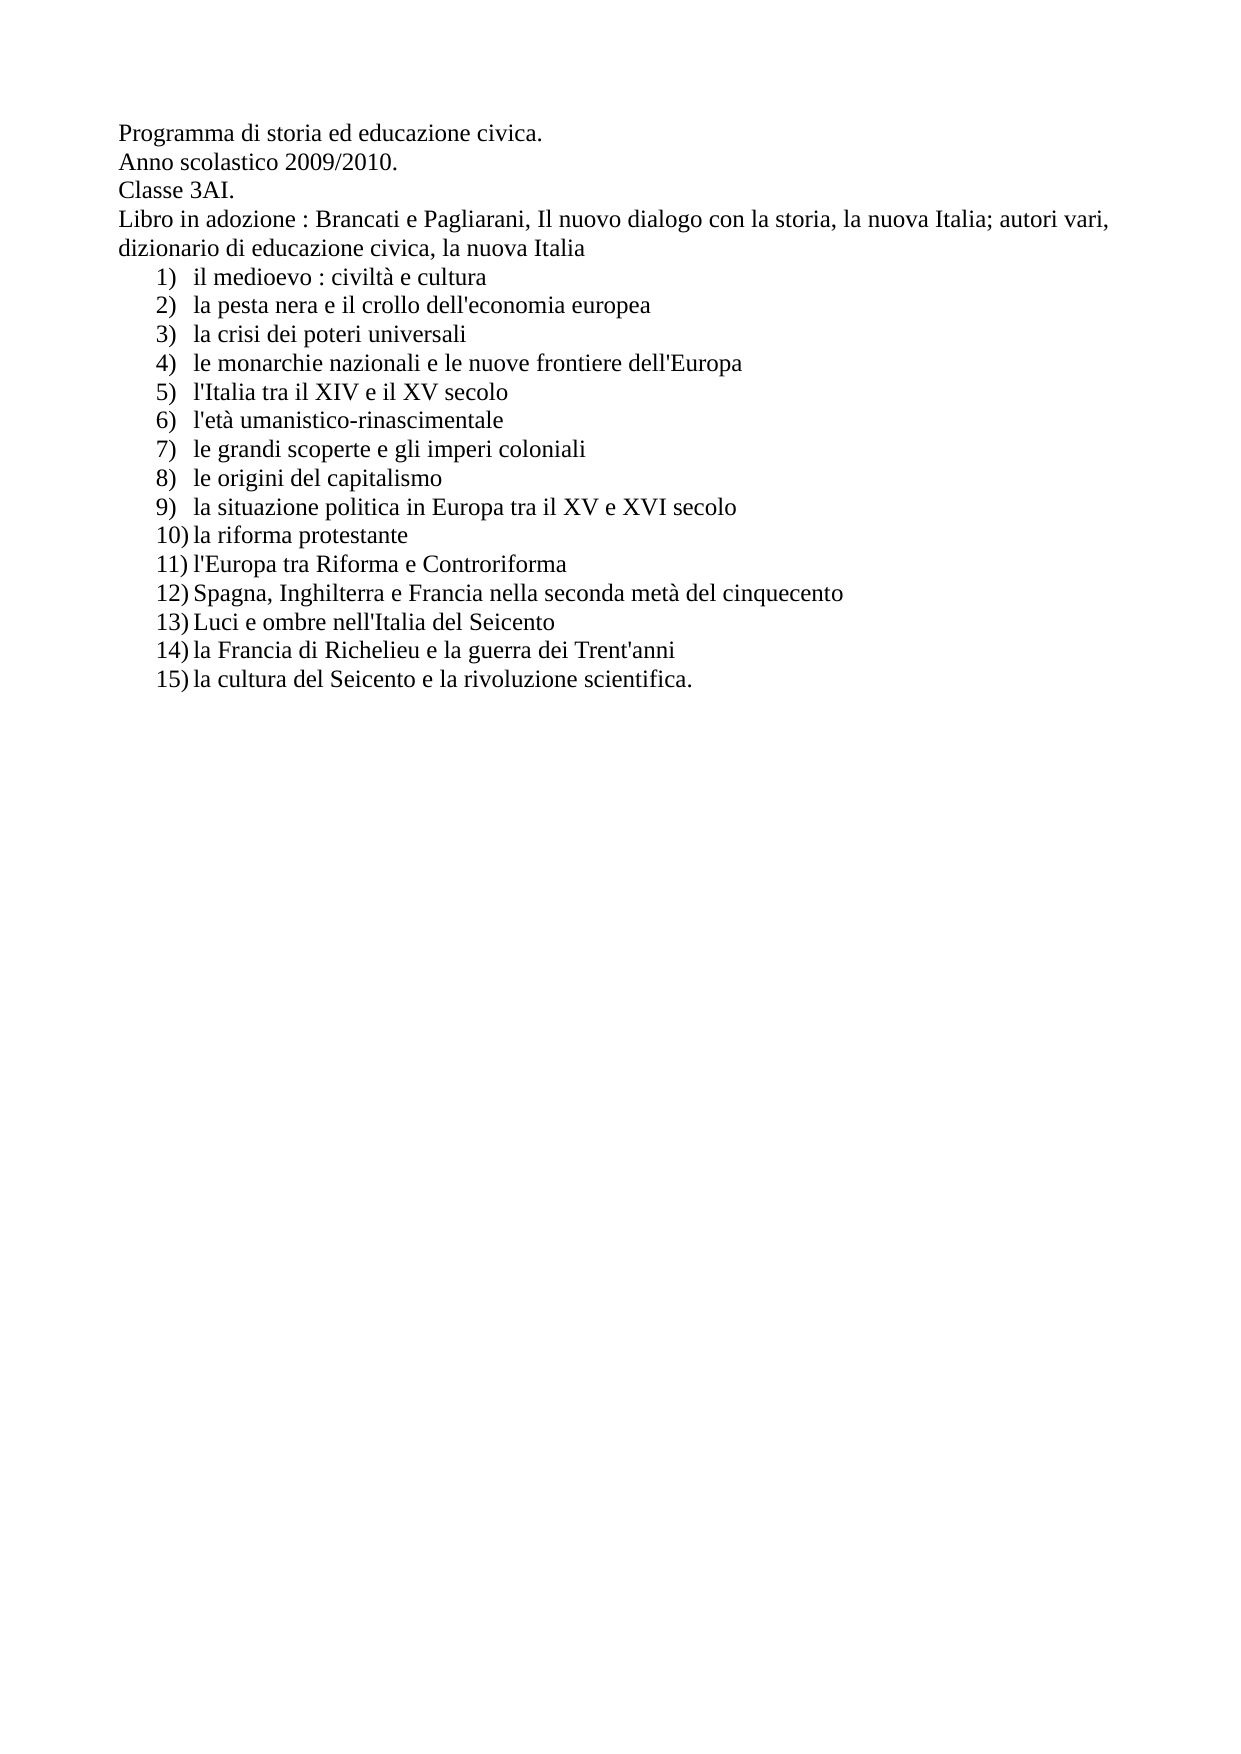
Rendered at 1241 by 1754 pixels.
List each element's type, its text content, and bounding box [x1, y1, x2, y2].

list Luci e ombre nell'Italia del Seicento [156, 607, 1122, 636]
list la pesta nera e il crollo dell'economia europea [156, 291, 1122, 319]
list l'età umanistico-rinascimentale [156, 406, 1122, 434]
list la crisi dei poteri universali [156, 319, 1122, 348]
text Anno scolastico 2009/2010. [118, 147, 1122, 176]
list la Francia di Richelieu e la guerra dei Trent'anni [156, 636, 1122, 664]
list l'Europa tra Riforma e Controriforma [156, 549, 1122, 578]
list le origini del capitalismo [156, 463, 1122, 492]
list il medioevo : civiltà e cultura [156, 262, 1122, 291]
text Libro in adozione : Brancati e Pagliarani, Il nuovo dialogo con la storia, la nuova Italia; autori vari, dizionario di educazione civica, la nuova Italia [118, 204, 1122, 262]
list la riforma protestante [156, 521, 1122, 549]
list le grandi scoperte e gli imperi coloniali [156, 434, 1122, 463]
list Spagna, Inghilterra e Francia nella seconda metà del cinquecento [156, 578, 1122, 607]
list la cultura del Seicento e la rivoluzione scientifica. [156, 664, 1122, 693]
list l'Italia tra il XIV e il XV secolo [156, 377, 1122, 406]
list le monarchie nazionali e le nuove frontiere dell'Europa [156, 348, 1122, 377]
text Programma di storia ed educazione civica. [118, 118, 1122, 147]
list la situazione politica in Europa tra il XV e XVI secolo [156, 492, 1122, 521]
text Classe 3AI. [118, 176, 1122, 204]
